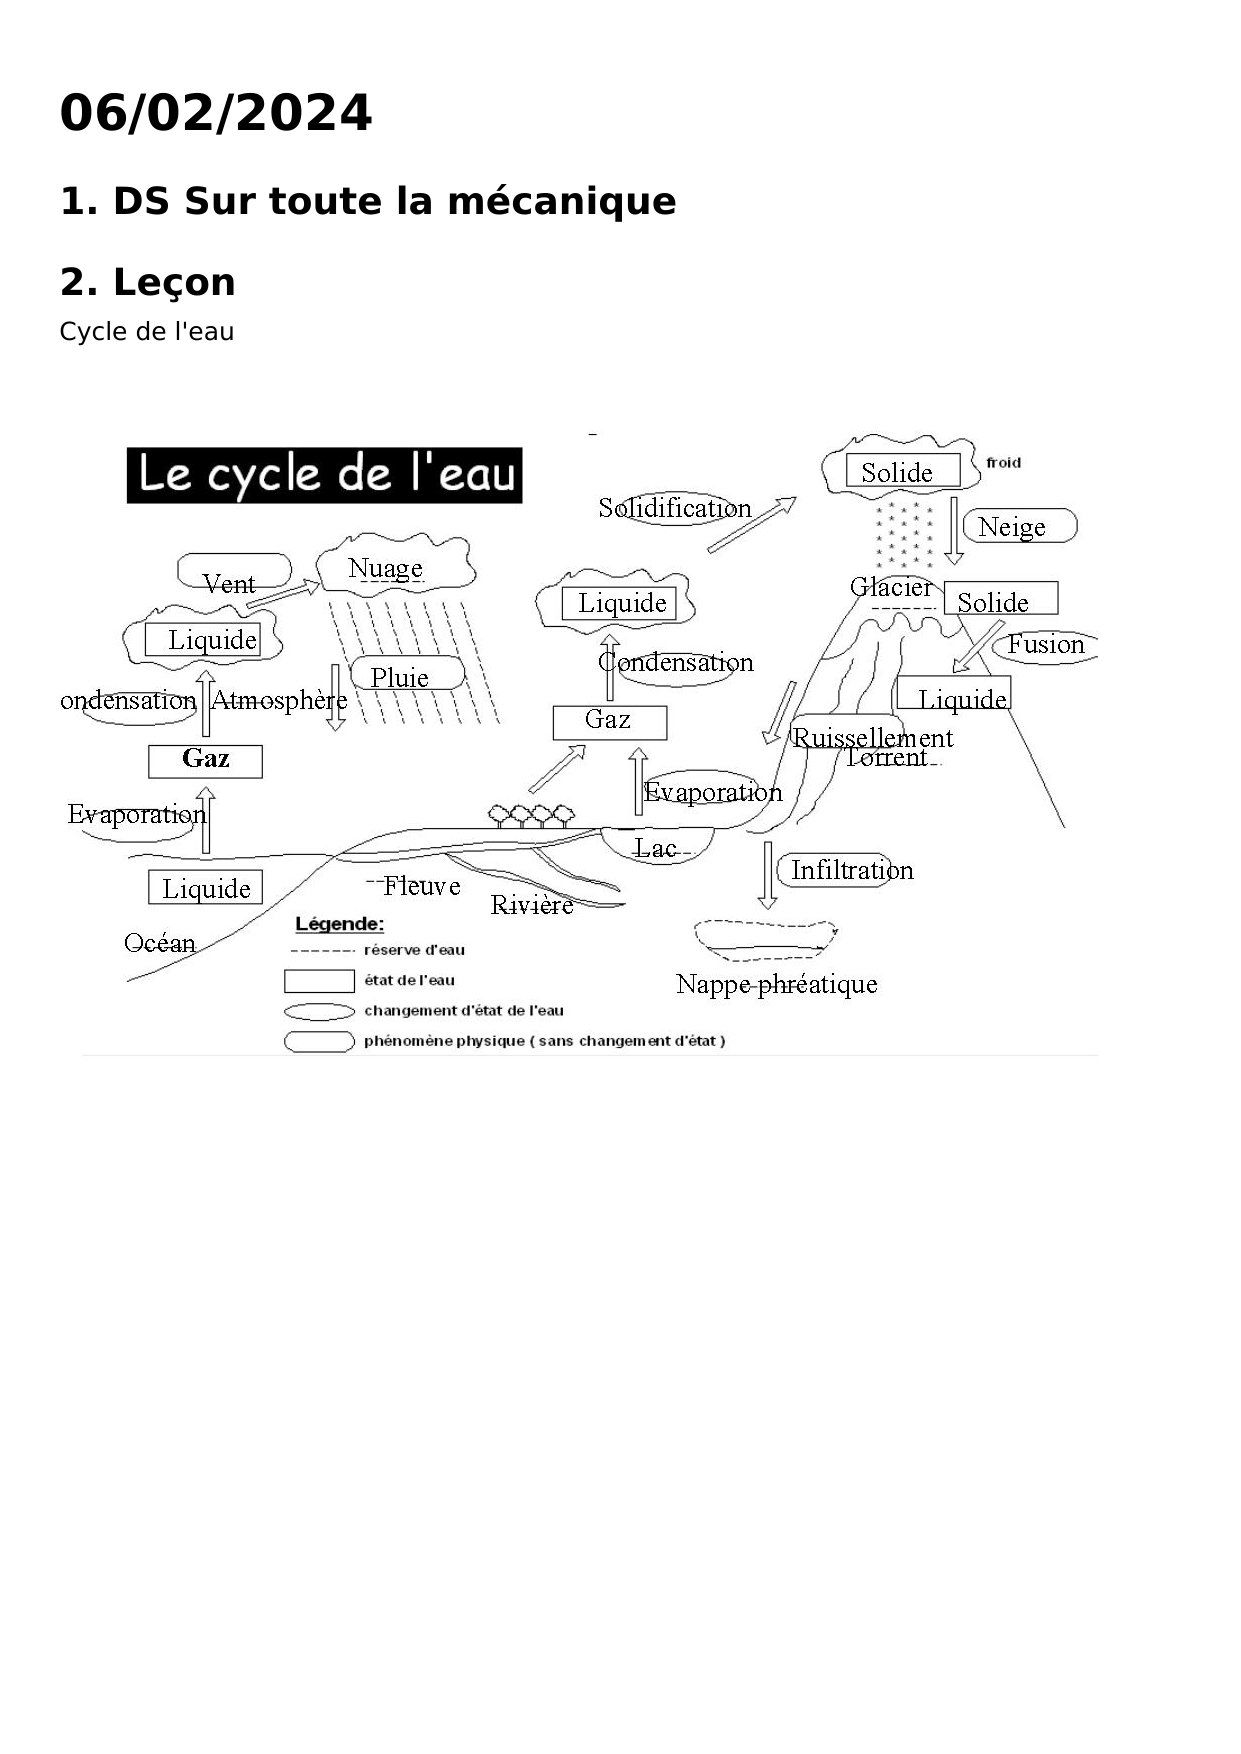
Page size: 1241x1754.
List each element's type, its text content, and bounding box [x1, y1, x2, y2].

picture [59, 358, 1182, 1151]
subtitle 2. Leçon [59, 261, 1181, 304]
subtitle 06/02/2024 [59, 84, 1181, 142]
subtitle 1. DS Sur toute la mécanique [59, 180, 1181, 223]
text Cycle de l'eau [59, 317, 1181, 346]
